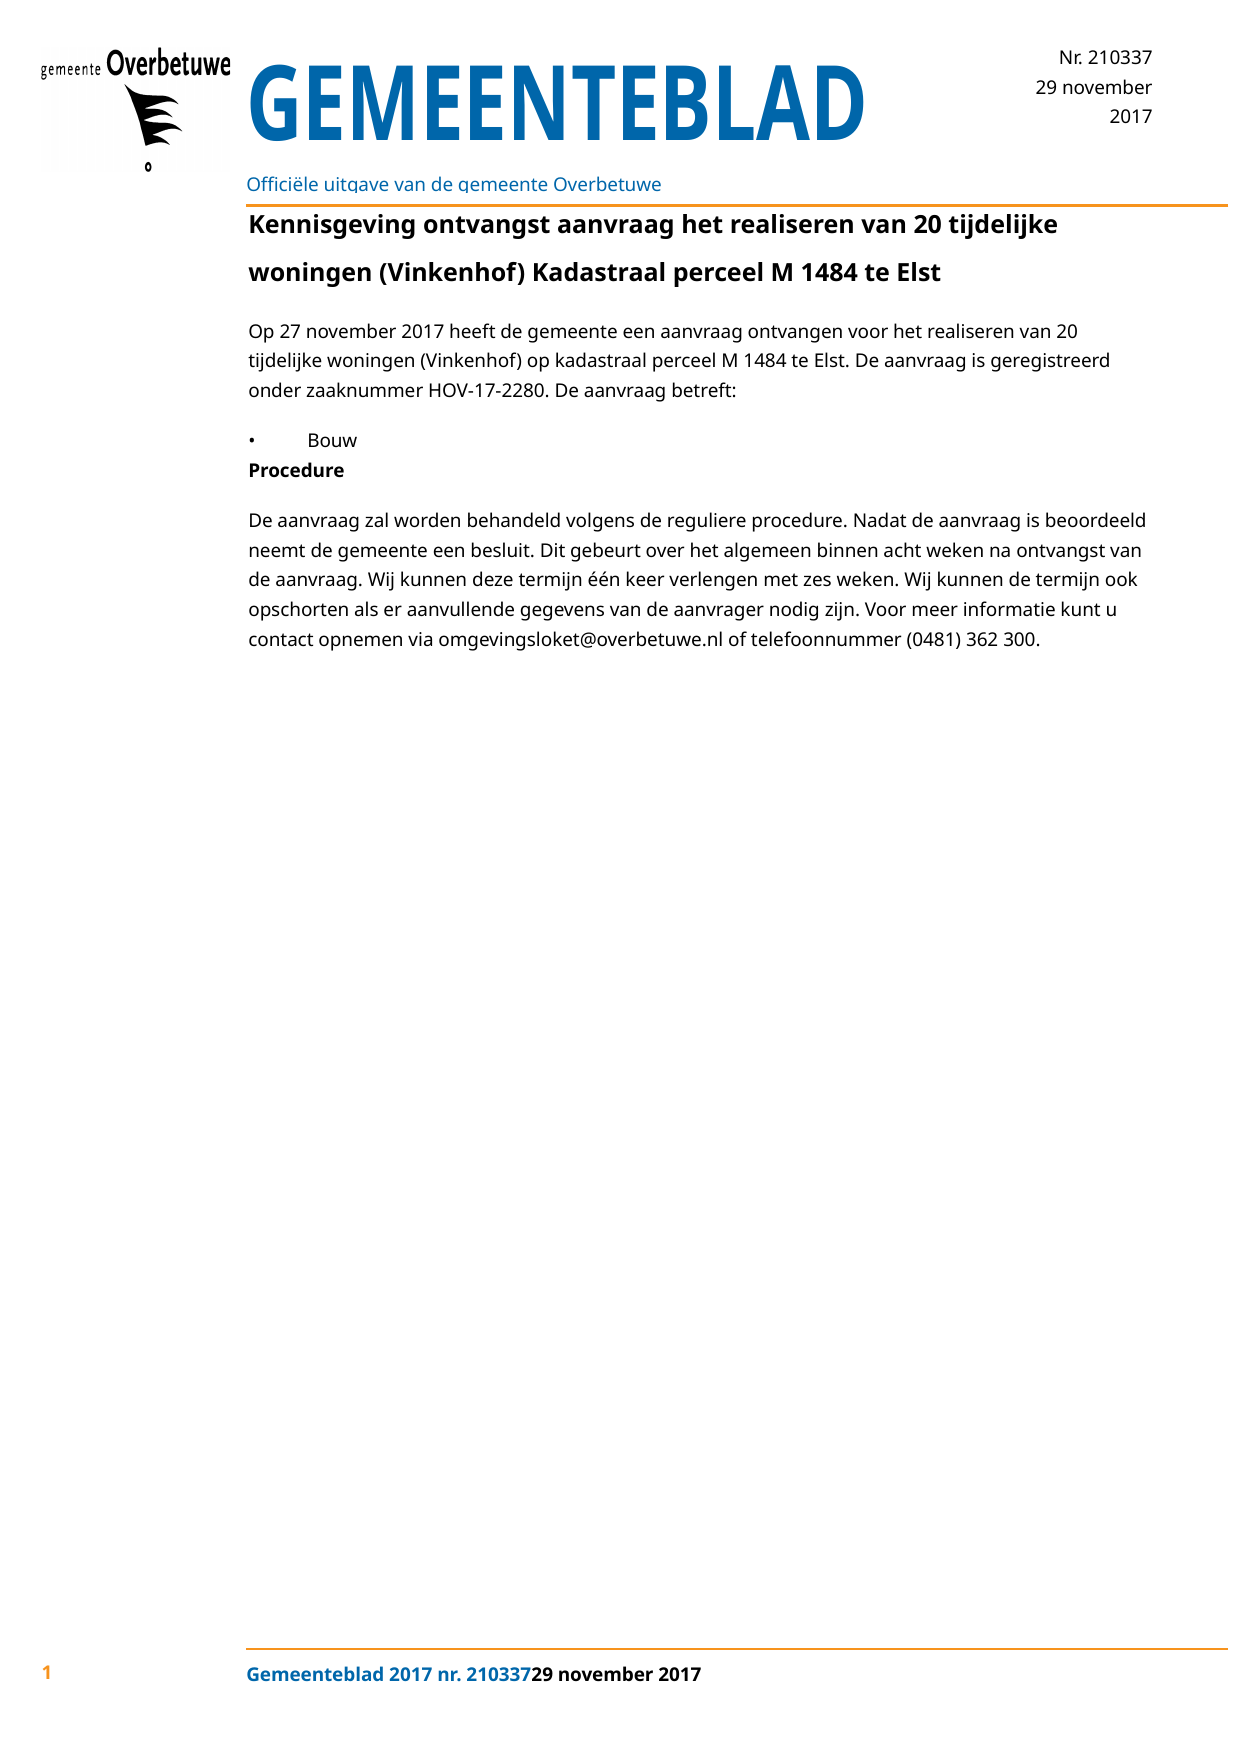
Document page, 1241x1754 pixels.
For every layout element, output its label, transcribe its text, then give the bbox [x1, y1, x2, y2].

text Op 27 november 2017 heeft de gemeente een aanvraag ontvangen voor het realiseren van 20 tijdelijke woningen (Vinkenhof) op kadastraal perceel M 1484 te Elst. De aanvraag is geregistreerd onder zaaknummer HOV-17-2280. De aanvraag betreft: [248, 318, 1152, 403]
text De aanvraag zal worden behandeld volgens de reguliere procedure. Nadat de aanvraag is beoordeeld neemt de gemeente een besluit. Dit gebeurt over het algemeen binnen acht weken na ontvangst van de aanvraag. Wij kunnen deze termijn één keer verlengen met zes weken. Wij kunnen de termijn ook opschorten als er aanvullende gegevens van de aanvrager nodig zijn. Voor meer informatie kunt u contact opnemen via omgevingsloket@overbetuwe.nl of telefoonnummer (0481) 362 300. [248, 507, 1152, 652]
list Bouw [248, 427, 1152, 453]
picture [41, 47, 231, 172]
text Kennisgeving ontvangst aanvraag het realiseren van 20 tijdelijke woningen (Vinkenhof) Kadastraal perceel M 1484 te Elst [248, 207, 1152, 288]
text Procedure [248, 457, 1152, 483]
